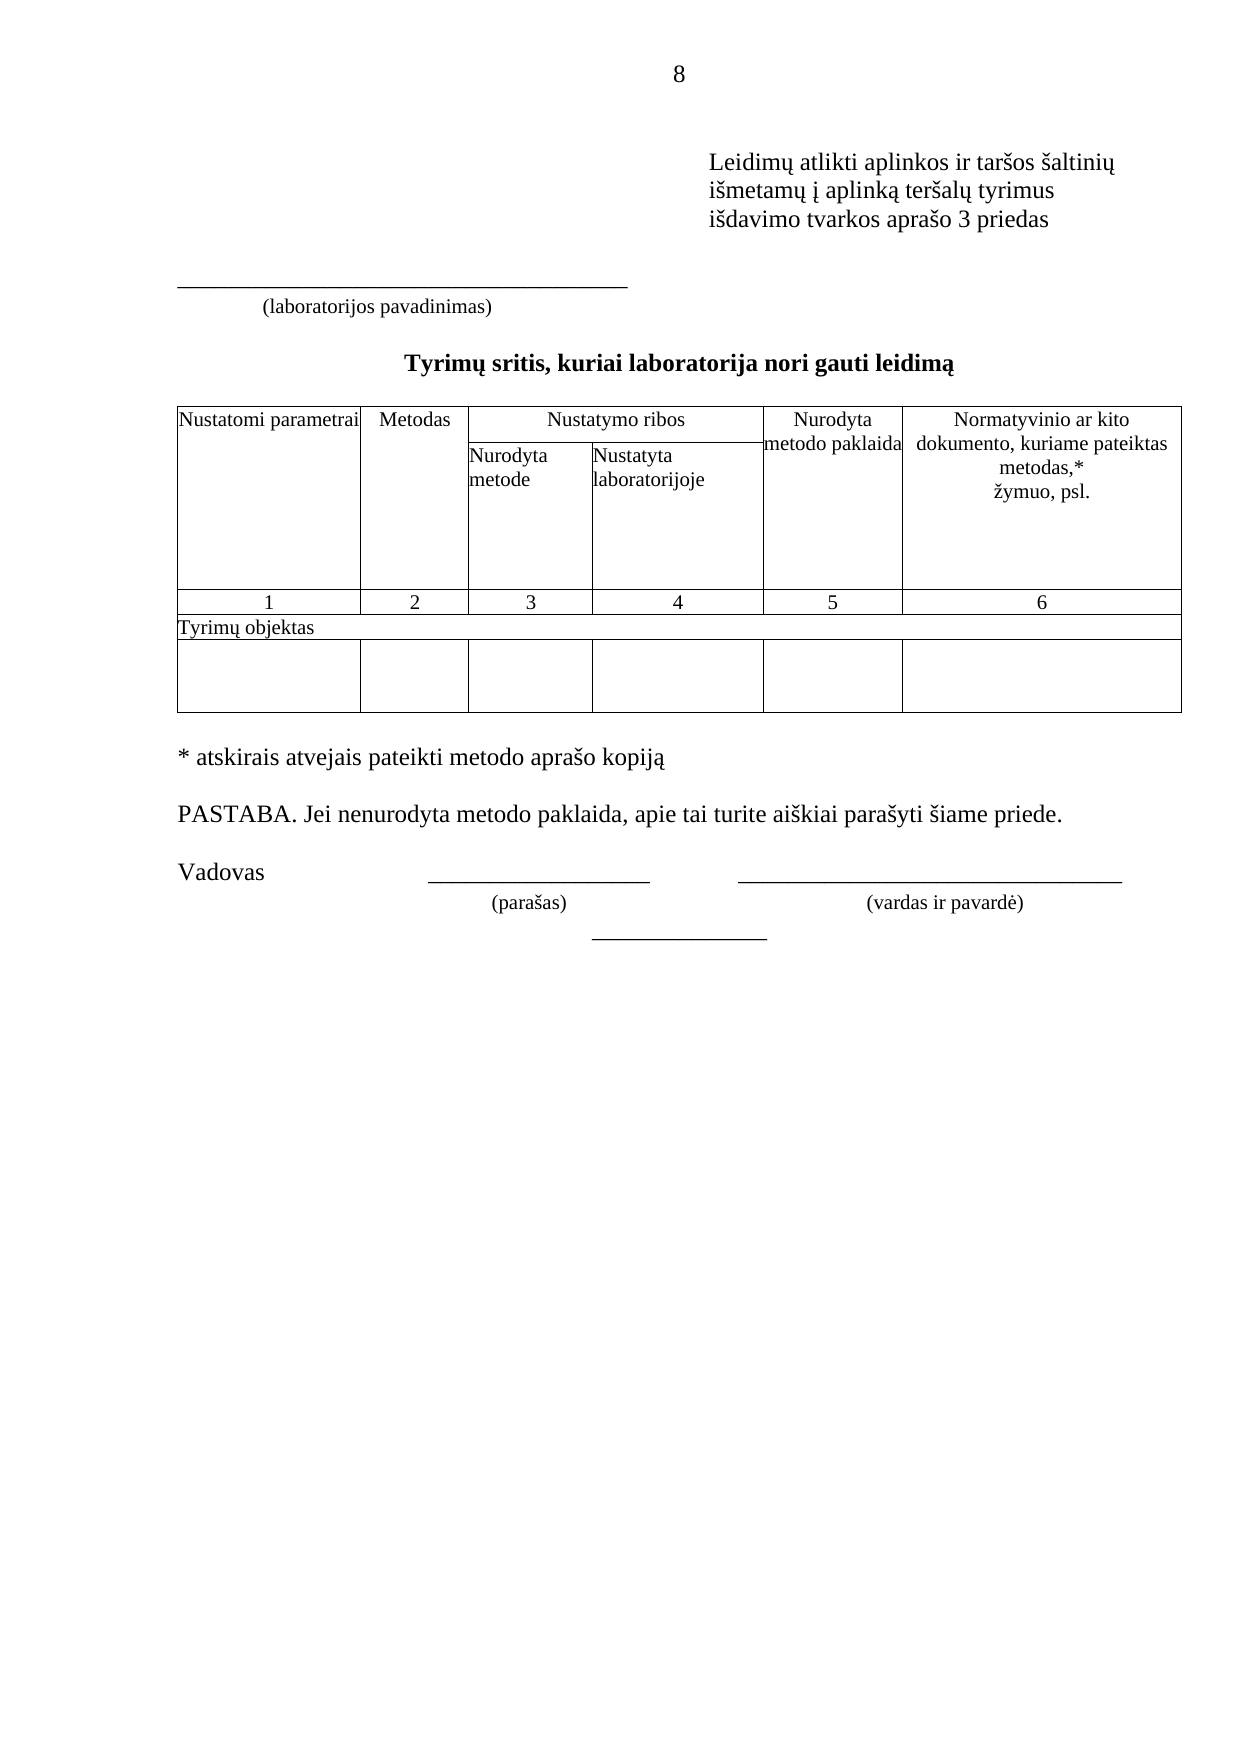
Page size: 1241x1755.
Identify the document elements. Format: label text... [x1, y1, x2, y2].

text Leidimų atlikti aplinkos ir taršos šaltinių [177, 147, 1181, 176]
table_header Normatyvinio ar kito dokumento, kuriame pateiktas metodas,* žymuo, psl. [903, 407, 1181, 589]
text išdavimo tvarkos aprašo 3 priedas [177, 204, 1181, 233]
table_cell [361, 640, 468, 712]
table_cell 4 [593, 590, 763, 614]
table_header Nurodyta metodo paklaida [764, 407, 902, 589]
text PASTABA. Jei nenurodyta metodo paklaida, apie tai turite aiškiai parašyti šiame priede. [177, 799, 1181, 828]
text išmetamų į aplinką teršalų tyrimus [177, 176, 1181, 204]
table_cell [178, 640, 360, 712]
table_cell Nustatyta laboratorijoje [593, 443, 763, 589]
table_cell 5 [764, 590, 902, 614]
table_cell Nurodyta metode [469, 443, 592, 589]
table_cell 6 [903, 590, 1181, 614]
table_header Nustatymo ribos [469, 407, 763, 442]
text (parašas) (vardas ir pavardė) [177, 886, 1181, 914]
text Vadovas [177, 857, 1181, 886]
table_cell [469, 640, 592, 712]
text ____________________________________ [177, 262, 1181, 291]
table_cell Tyrimų objektas [178, 615, 1181, 639]
text (laboratorijos pavadinimas) [177, 291, 1181, 319]
text ______________ [177, 914, 1181, 943]
table_cell [593, 640, 763, 712]
table_cell 1 [178, 590, 360, 614]
text Tyrimų sritis, kuriai laboratorija nori gauti leidimą [177, 348, 1181, 377]
table_cell [764, 640, 902, 712]
table_cell 2 [361, 590, 468, 614]
table_header Metodas [361, 407, 468, 589]
text * atskirais atvejais pateikti metodo aprašo kopiją [177, 742, 1181, 771]
table_header Nustatomi parametrai [178, 407, 360, 589]
table_cell [903, 640, 1181, 712]
table_cell 3 [469, 590, 592, 614]
